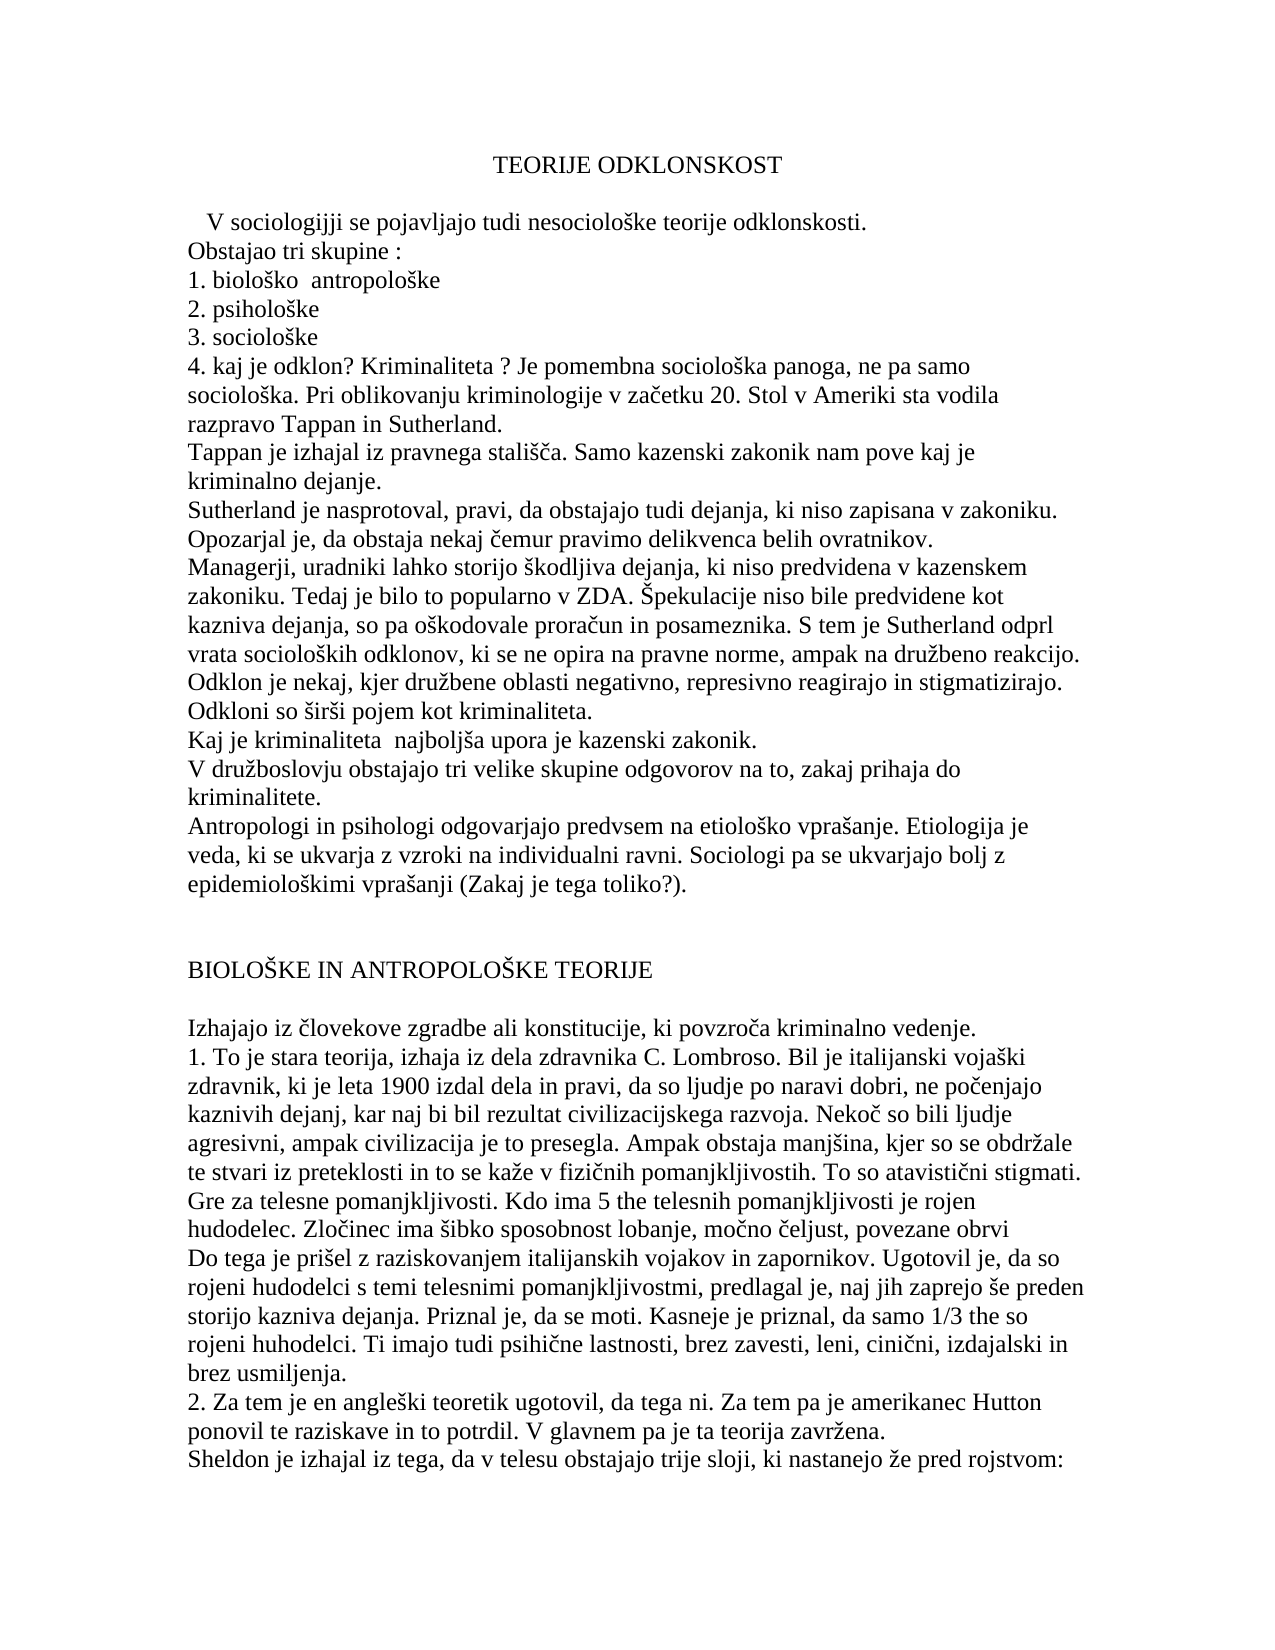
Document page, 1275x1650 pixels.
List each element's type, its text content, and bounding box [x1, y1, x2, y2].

text V sociologijji se pojavljajo tudi nesociološke teorije odklonskosti. Obstajao tri skupine : 1. biološko  antropološke 2. psihološke 3. sociološke 4. kaj je odklon? Kriminaliteta ? Je pomembna sociološka panoga, ne pa samo sociološka. Pri oblikovanju kriminologije v začetku 20. Stol v Ameriki sta vodila razpravo Tappan in Sutherland. Tappan je izhajal iz pravnega stališča. Samo kazenski zakonik nam pove kaj je kriminalno dejanje. Sutherland je nasprotoval, pravi, da obstajajo tudi dejanja, ki niso zapisana v zakoniku. Opozarjal je, da obstaja nekaj čemur pravimo delikvenca belih ovratnikov. Managerji, uradniki lahko storijo škodljiva dejanja, ki niso predvidena v kazenskem zakoniku. Tedaj je bilo to popularno v ZDA. Špekulacije niso bile predvidene kot kazniva dejanja, so pa oškodovale proračun in posameznika. S tem je Sutherland odprl vrata socioloških odklonov, ki se ne opira na pravne norme, ampak na družbeno reakcijo. Odklon je nekaj, kjer družbene oblasti negativno, represivno reagirajo in stigmatizirajo. Odkloni so širši pojem kot kriminaliteta. Kaj je kriminaliteta  najboljša upora je kazenski zakonik. V družboslovju obstajajo tri velike skupine odgovorov na to, zakaj prihaja do kriminalitete. Antropologi in psihologi odgovarjajo predvsem na etiološko vprašanje. Etiologija je veda, ki se ukvarja z vzroki na individualni ravni. Sociologi pa se ukvarjajo bolj z epidemiološkimi vprašanji (Zakaj je tega toliko?). [187, 207, 1087, 897]
text BIOLOŠKE IN ANTROPOLOŠKE TEORIJE [187, 927, 1087, 984]
text Izhajajo iz človekove zgradbe ali konstitucije, ki povzroča kriminalno vedenje. 1. To je stara teorija, izhaja iz dela zdravnika C. Lombroso. Bil je italijanski vojaški zdravnik, ki je leta 1900 izdal dela in pravi, da so ljudje po naravi dobri, ne počenjajo kaznivih dejanj, kar naj bi bil rezultat civilizacijskega razvoja. Nekoč so bili ljudje agresivni, ampak civilizacija je to presegla. Ampak obstaja manjšina, kjer so se obdržale te stvari iz preteklosti in to se kaže v fizičnih pomanjkljivostih. To so atavistični stigmati. Gre za telesne pomanjkljivosti. Kdo ima 5 the telesnih pomanjkljivosti je rojen hudodelec. Zločinec ima šibko sposobnost lobanje, močno čeljust, povezane obrvi Do tega je prišel z raziskovanjem italijanskih vojakov in zapornikov. Ugotovil je, da so rojeni hudodelci s temi telesnimi pomanjkljivostmi, predlagal je, naj jih zaprejo še preden storijo kazniva dejanja. Priznal je, da se moti. Kasneje je priznal, da samo 1/3 the so rojeni huhodelci. Ti imajo tudi psihične lastnosti, brez zavesti, leni, cinični, izdajalski in brez usmiljenja. 2. Za tem je en angleški teoretik ugotovil, da tega ni. Za tem pa je amerikanec Hutton ponovil te raziskave in to potrdil. V glavnem pa je ta teorija zavržena. Sheldon je izhajal iz tega, da v telesu obstajajo trije sloji, ki nastanejo že pred rojstvom: [187, 1013, 1087, 1473]
text TEORIJE ODKLONSKOST [187, 150, 1087, 179]
